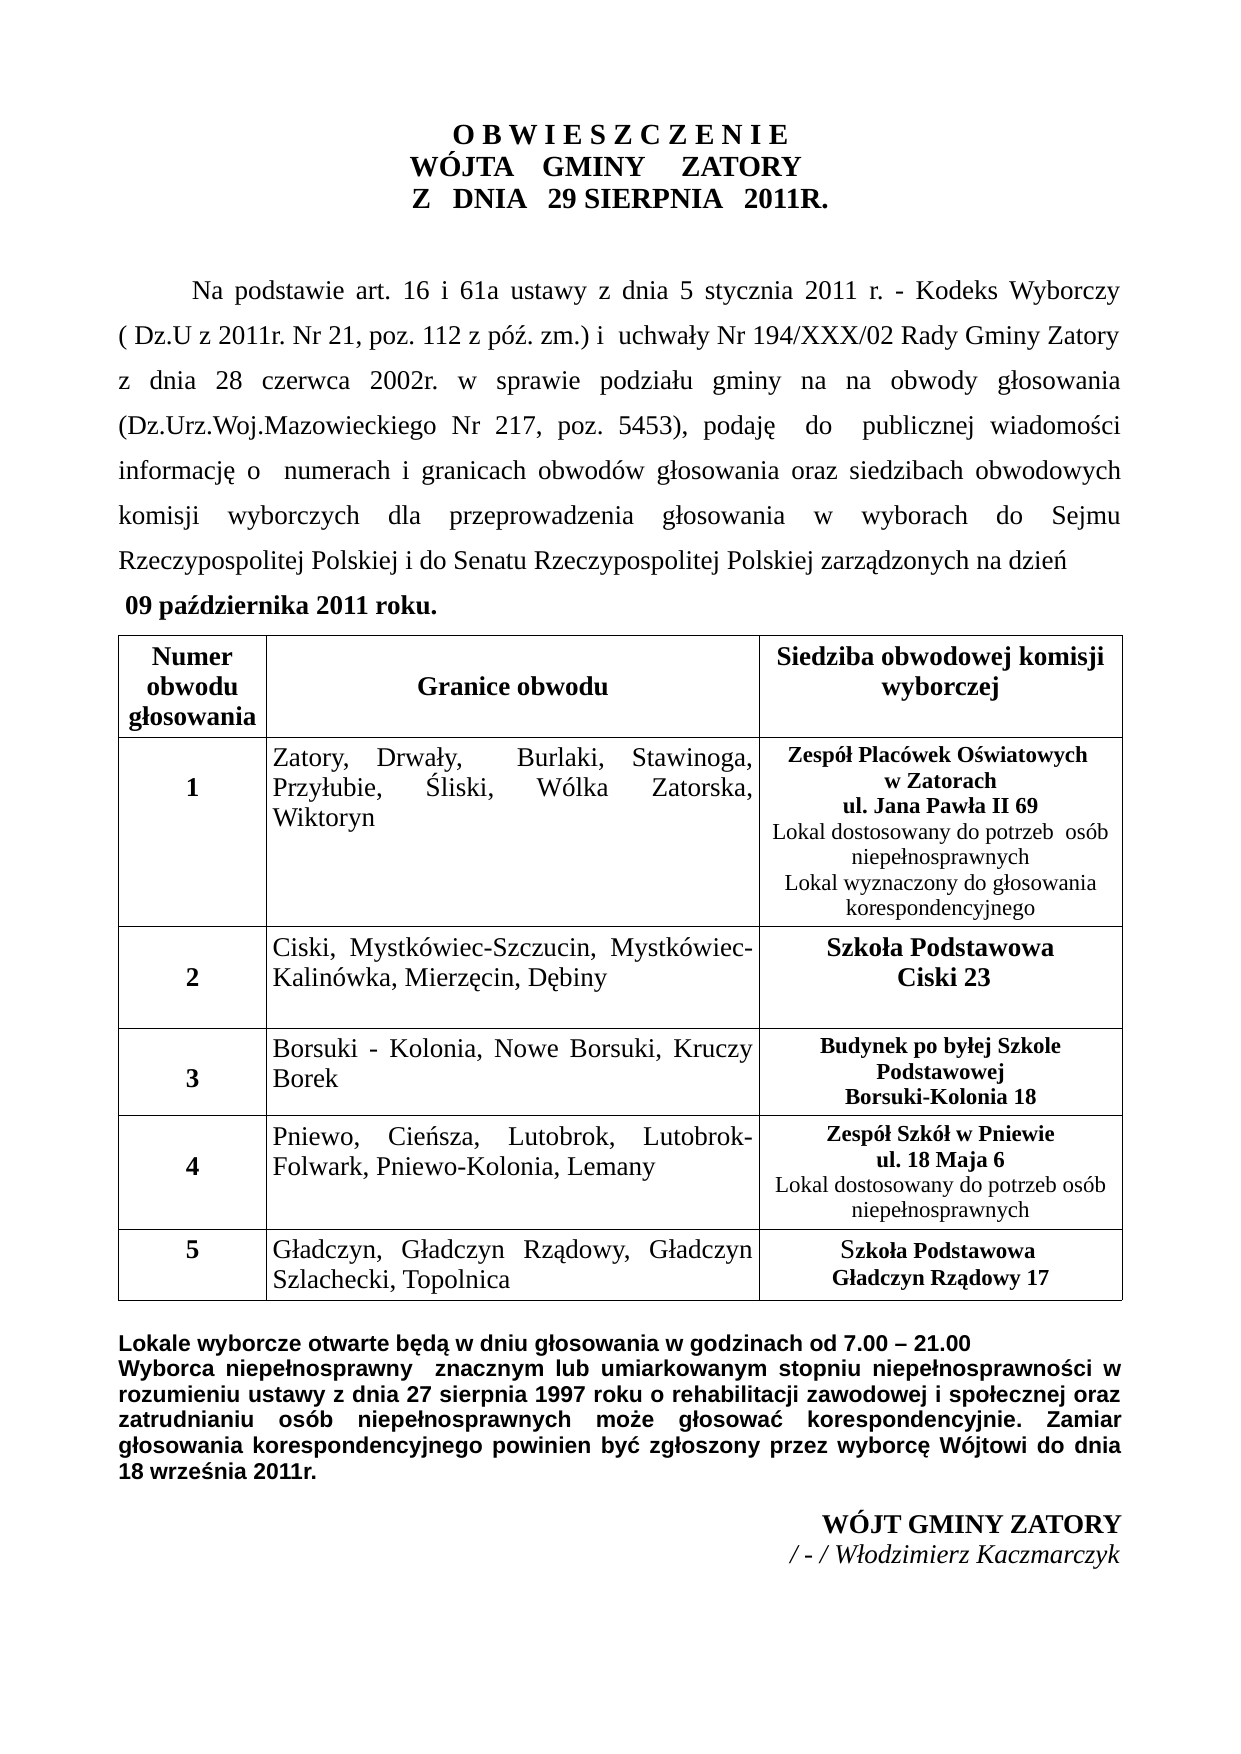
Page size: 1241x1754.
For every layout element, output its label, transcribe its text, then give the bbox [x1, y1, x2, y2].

table_cell 4 [119, 1116, 266, 1229]
text Lokale wyborcze otwarte będą w dniu głosowania w godzinach od 7.00 – 21.00 [118, 1330, 1122, 1356]
table_cell Borsuki - Kolonia, Nowe Borsuki, Kruczy Borek [267, 1029, 759, 1115]
text / - / Włodzimierz Kaczmarczyk [118, 1540, 1122, 1570]
table_cell Zespół Szkół w Pniewie ul. 18 Maja 6 Lokal dostosowany do potrzeb osób niepełnosprawnych [760, 1116, 1122, 1229]
text WÓJTA GMINY ZATORY [118, 150, 1122, 183]
table_header Numer obwodu głosowania [119, 636, 266, 737]
text 09 października 2011 roku. [118, 590, 1122, 620]
text Z DNIA 29 SIERPNIA 2011R. [118, 183, 1122, 215]
table_cell Gładczyn, Gładczyn Rządowy, Gładczyn Szlachecki, Topolnica [267, 1230, 759, 1300]
table_cell Budynek po byłej Szkole Podstawowej Borsuki-Kolonia 18 [760, 1029, 1122, 1115]
table_cell 3 [119, 1029, 266, 1115]
table_cell 2 [119, 927, 266, 1028]
text Wyborca niepełnosprawny znacznym lub umiarkowanym stopniu niepełnosprawności w rozumieniu ustawy z dnia 27 sierpnia 1997 roku o rehabilitacji zawodowej i społecznej oraz zatrudnianiu osób niepełnosprawnych może głosować korespondencyjnie. Zamiar głosowania korespondencyjnego powinien być zgłoszony przez wyborcę Wójtowi do dnia 18 września 2011r. [118, 1356, 1122, 1484]
table_cell 1 [119, 738, 266, 926]
table_header Granice obwodu [267, 636, 759, 737]
table_cell Pniewo, Cieńsza, Lutobrok, Lutobrok-Folwark, Pniewo-Kolonia, Lemany [267, 1116, 759, 1229]
text Na podstawie art. 16 i 61a ustawy z dnia 5 stycznia 2011 r. - Kodeks Wyborczy ( Dz.U z 2011r. Nr 21, poz. 112 z póź. zm.) i uchwały Nr 194/XXX/02 Rady Gminy Zatory z dnia 28 czerwca 2002r. w sprawie podziału gminy na na obwody głosowania (Dz.Urz.Woj.Mazowieckiego Nr 217, poz. 5453), podaję do publicznej wiadomości informację o numerach i granicach obwodów głosowania oraz siedzibach obwodowych komisji wyborczych dla przeprowadzenia głosowania w wyborach do Sejmu Rzeczypospolitej Polskiej i do Senatu Rzeczypospolitej Polskiej zarządzonych na dzień [118, 275, 1122, 575]
table_cell Szkoła Podstawowa Ciski 23 [760, 927, 1122, 1028]
table_cell Zatory, Drwały, Burlaki, Stawinoga, Przyłubie, Śliski, Wólka Zatorska, Wiktoryn [267, 738, 759, 926]
table_cell 5 [119, 1230, 266, 1300]
text WÓJT GMINY ZATORY [118, 1510, 1122, 1540]
table_cell Zespół Placówek Oświatowych w Zatorach ul. Jana Pawła II 69 Lokal dostosowany do potrzeb osób niepełnosprawnych Lokal wyznaczony do głosowania korespondencyjnego [760, 738, 1122, 926]
text O B W I E S Z C Z E N I E [118, 118, 1122, 150]
table_cell Ciski, Mystkówiec-Szczucin, Mystkówiec-Kalinówka, Mierzęcin, Dębiny [267, 927, 759, 1028]
table_header Siedziba obwodowej komisji wyborczej [760, 636, 1122, 737]
table_cell Szkoła Podstawowa Gładczyn Rządowy 17 [760, 1230, 1122, 1300]
